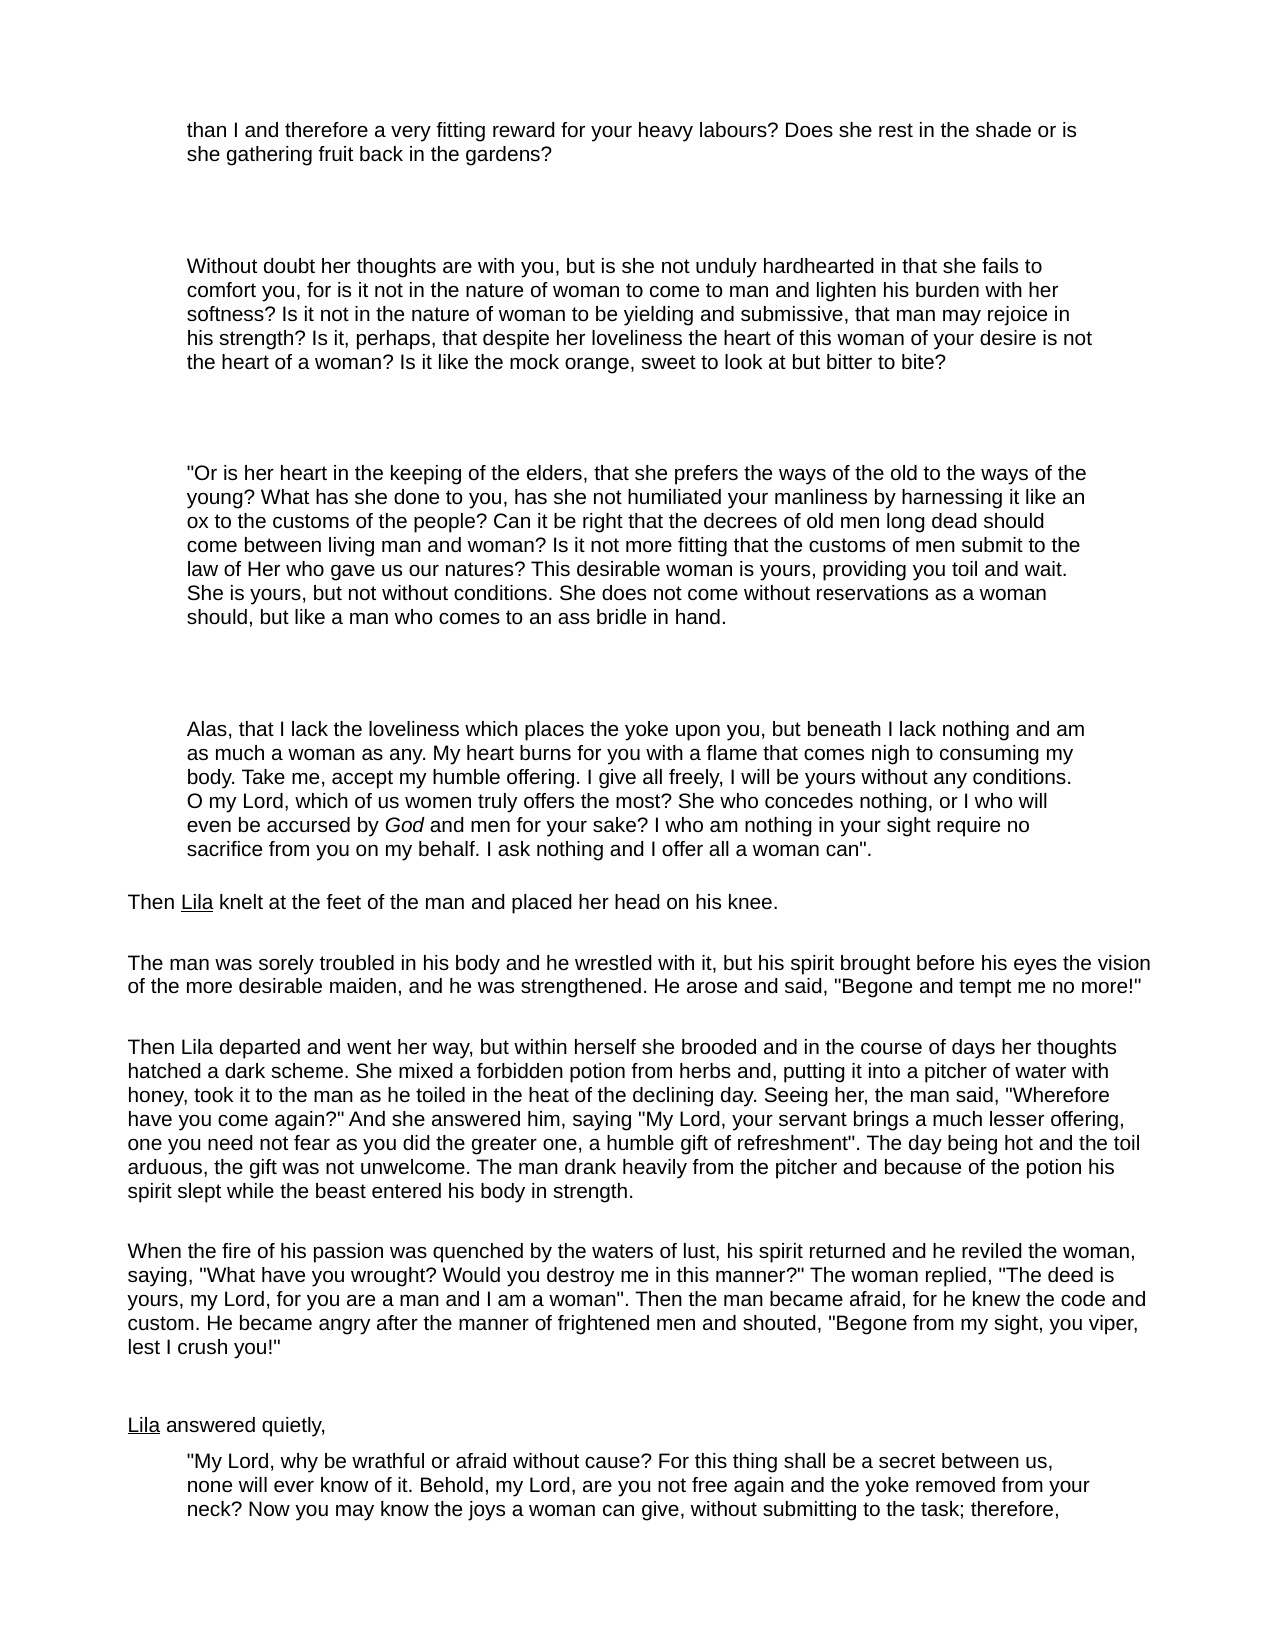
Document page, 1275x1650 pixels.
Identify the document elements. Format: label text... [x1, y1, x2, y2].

text "Or is her heart in the keeping of the elders, that she prefers the ways of the old to the ways of the young? What has she done to you, has she not humiliated your manliness by harnessing it like an ox to the customs of the people? Can it be right that the decrees of old men long dead should come between living man and woman? Is it not more fitting that the customs of men submit to the law of Her who gave us our natures? This desirable woman is yours, providing you toil and wait. She is yours, but not without conditions. She does not come without reservations as a woman should, but like a man who comes to an ass bridle in hand. [187, 461, 1095, 629]
text Lila answered quietly, [127, 1412, 1154, 1436]
text "My Lord, why be wrathful or afraid without cause? For this thing shall be a secret between us, none will ever know of it. Behold, my Lord, are you not free again and the yoke removed from your neck? Now you may know the joys a woman can give, without submitting to the task; therefore, [187, 1449, 1095, 1521]
text Without doubt her thoughts are with you, but is she not unduly hardhearted in that she fails to comfort you, for is it not in the nature of woman to come to man and lighten his burden with her softness? Is it not in the nature of woman to be yielding and submissive, that man may rejoice in his strength? Is it, perhaps, that despite her loveliness the heart of this woman of your desire is not the heart of a woman? Is it like the mock orange, sweet to look at but bitter to bite? [187, 254, 1095, 373]
text The man was sorely troubled in his body and he wrestled with it, but his spirit brought before his eyes the vision of the more desirable maiden, and he was strengthened. He arose and said, "Begone and tempt me no more!" [127, 926, 1154, 998]
text Then Lila departed and went her way, but within herself she brooded and in the course of days her thoughts hatched a dark scheme. She mixed a forbidden potion from herbs and, putting it into a pitcher of water with honey, took it to the man as he toiled in the heat of the declining day. Seeing her, the man said, "Wherefore have you come again?" And she answered him, saying "My Lord, your servant brings a much lesser offering, one you need not fear as you did the greater one, a humble gift of refreshment". The day being hot and the toil arduous, the gift was not unwelcome. The man drank heavily from the pitcher and because of the potion his spirit slept while the beast entered his body in strength. [127, 1011, 1154, 1202]
text When the fire of his passion was quenched by the waters of lust, his spirit returned and he reviled the woman, saying, "What have you wrought? Would you destroy me in this manner?" The woman replied, "The deed is yours, my Lord, for you are a man and I am a woman". Then the man became afraid, for he knew the code and custom. He became angry after the manner of frightened men and shouted, "Begone from my sight, you viper, lest I crush you!" [127, 1215, 1154, 1359]
text Alas, that I lack the loveliness which places the yoke upon you, but beneath I lack nothing and am as much a woman as any. My heart burns for you with a flame that comes nigh to consuming my body. Take me, accept my humble offering. I give all freely, I will be yours without any conditions. O my Lord, which of us women truly offers the most? She who concedes nothing, or I who will even be accursed by God and men for your sake? I who am nothing in your sight require no sacrifice from you on my behalf. I ask nothing and I offer all a woman can". [187, 717, 1095, 860]
text than I and therefore a very fitting reward for your heavy labours? Does she rest in the shade or is she gathering fruit back in the gardens? [187, 118, 1095, 166]
text Then Lila knelt at the feet of the man and placed her head on his knee. [127, 890, 1154, 914]
